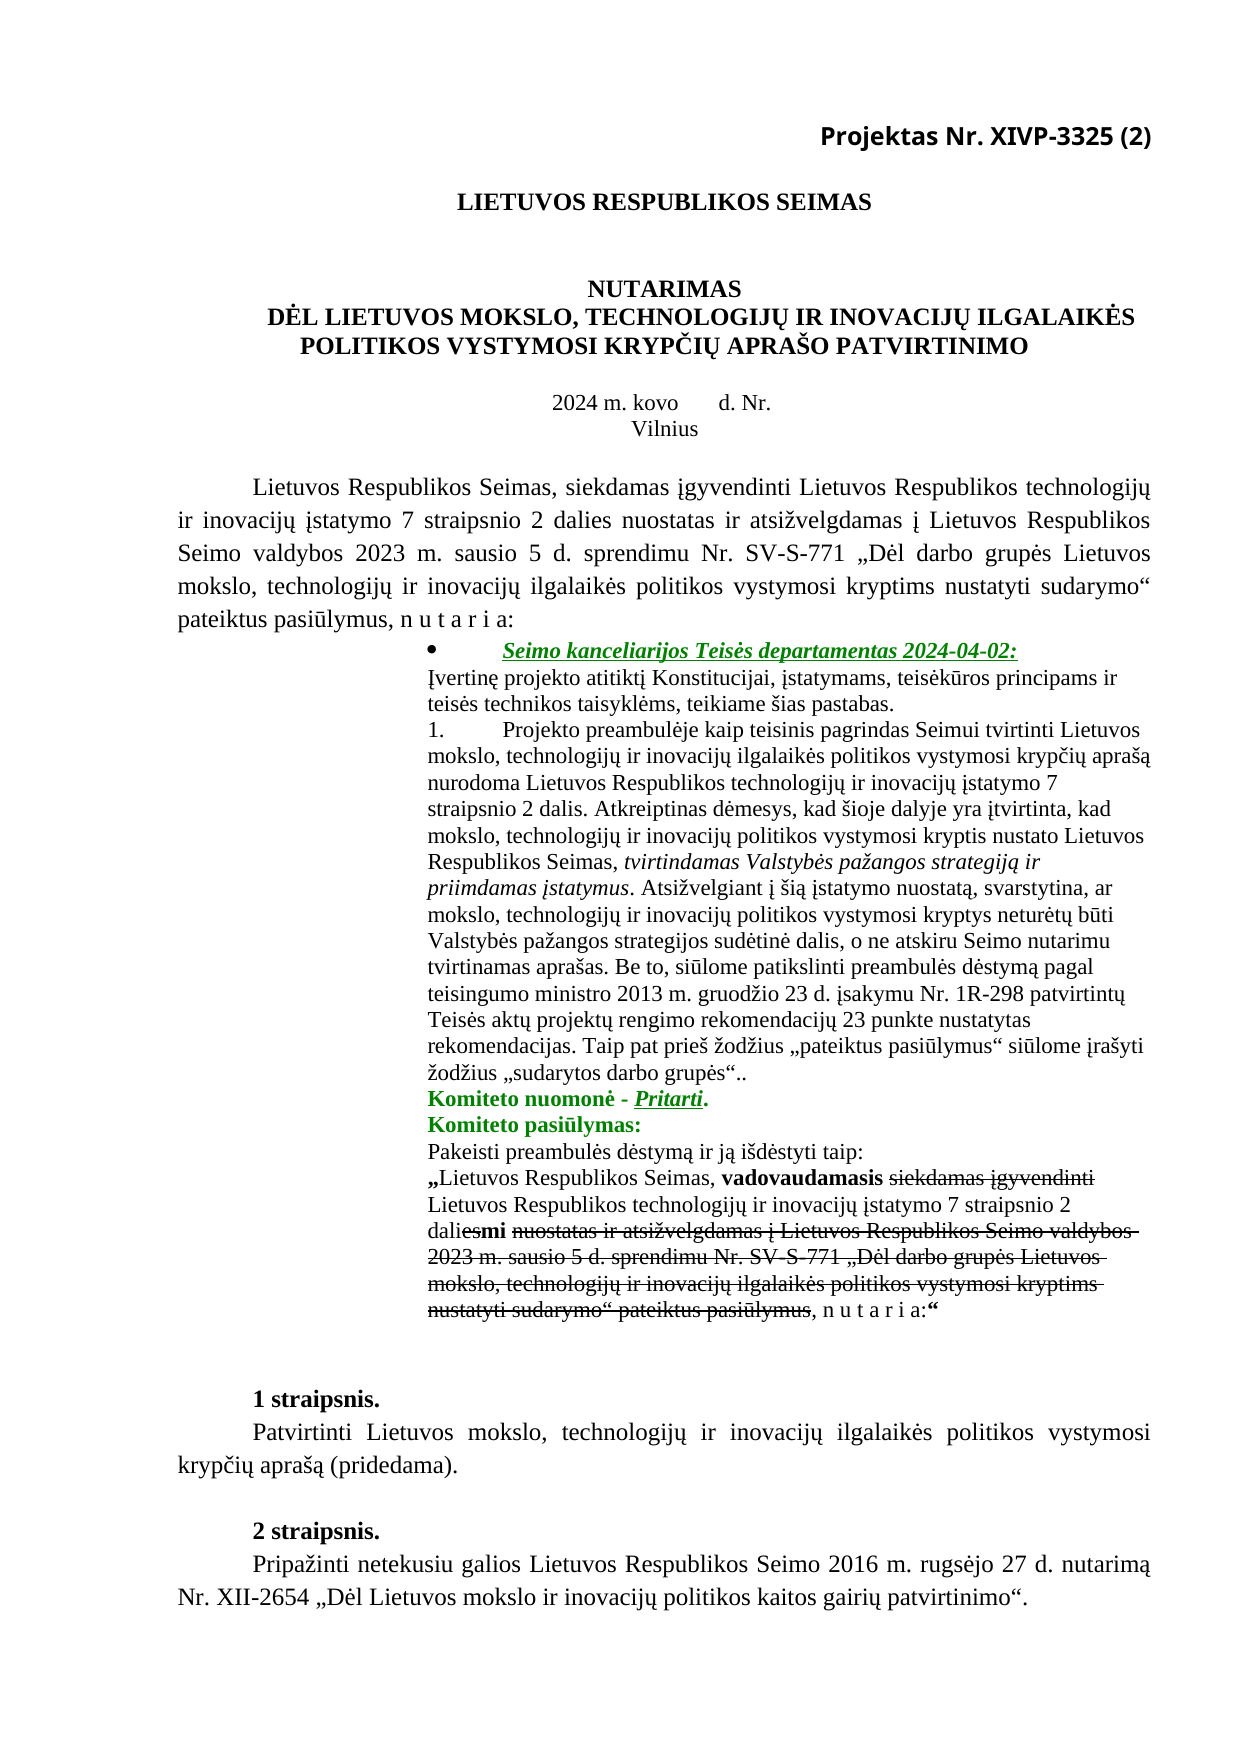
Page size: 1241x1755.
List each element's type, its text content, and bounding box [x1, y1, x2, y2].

text 2024 m. kovo d. Nr. [177, 389, 1152, 415]
text Projektas Nr. XIVP-3325 (2) [177, 118, 1152, 152]
text Pakeisti preambulės dėstymą ir ją išdėstyti taip: [427, 1138, 1152, 1164]
list Seimo kanceliarijos Teisės departamentas 2024-04-02: [427, 637, 1152, 663]
text NUTARIMAS [177, 274, 1152, 302]
text Patvirtinti Lietuvos mokslo, technologijų ir inovacijų ilgalaikės politikos vystymosi krypčių aprašą (pridedama). [177, 1417, 1152, 1479]
text „Lietuvos Respublikos Seimas, vadovaudamasis siekdamas įgyvendinti Lietuvos Respublikos technologijų ir inovacijų įstatymo 7 straipsnio 2 daliesmi nuostatas ir atsižvelgdamas į Lietuvos Respublikos Seimo valdybos 2023 m. sausio 5 d. sprendimu Nr. SV-S-771 „Dėl darbo grupės Lietuvos mokslo, technologijų ir inovacijų ilgalaikės politikos vystymosi kryptims nustatyti sudarymo“ pateiktus pasiūlymus, n u t a r i a:“ [427, 1164, 1152, 1322]
text 1. Projekto preambulėje kaip teisinis pagrindas Seimui tvirtinti Lietuvos mokslo, technologijų ir inovacijų ilgalaikės politikos vystymosi krypčių aprašą nurodoma Lietuvos Respublikos technologijų ir inovacijų įstatymo 7 straipsnio 2 dalis. Atkreiptinas dėmesys, kad šioje dalyje yra įtvirtinta, kad mokslo, technologijų ir inovacijų politikos vystymosi kryptis nustato Lietuvos Respublikos Seimas, tvirtindamas Valstybės pažangos strategiją ir priimdamas įstatymus. Atsižvelgiant į šią įstatymo nuostatą, svarstytina, ar mokslo, technologijų ir inovacijų politikos vystymosi kryptys neturėtų būti Valstybės pažangos strategijos sudėtinė dalis, o ne atskiru Seimo nutarimu tvirtinamas aprašas. Be to, siūlome patikslinti preambulės dėstymą pagal teisingumo ministro 2013 m. gruodžio 23 d. įsakymu Nr. 1R-298 patvirtintų Teisės aktų projektų rengimo rekomendacijų 23 punkte nustatytas rekomendacijas. Taip pat prieš žodžius „pateiktus pasiūlymus“ siūlome įrašyti žodžius „sudarytos darbo grupės“.. [427, 716, 1152, 1085]
text Pripažinti netekusiu galios Lietuvos Respublikos Seimo 2016 m. rugsėjo 27 d. nutarimą Nr. XII-2654 „Dėl Lietuvos mokslo ir inovacijų politikos kaitos gairių patvirtinimo“. [177, 1549, 1152, 1611]
text Komiteto nuomonė - Pritarti. [427, 1085, 1152, 1112]
text 1 straipsnis. [177, 1384, 1152, 1413]
text Vilnius [177, 415, 1152, 441]
text Lietuvos Respublikos Seimas, siekdamas įgyvendinti Lietuvos Respublikos technologijų ir inovacijų įstatymo 7 straipsnio 2 dalies nuostatas ir atsižvelgdamas į Lietuvos Respublikos Seimo valdybos 2023 m. sausio 5 d. sprendimu Nr. SV-S-771 „Dėl darbo grupės Lietuvos mokslo, technologijų ir inovacijų ilgalaikės politikos vystymosi kryptims nustatyti sudarymo“ pateiktus pasiūlymus, nutaria: [177, 472, 1152, 632]
text LIETUVOS RESPUBLIKOS SEIMAS [177, 187, 1152, 216]
text 2 straipsnis. [177, 1516, 1152, 1545]
text Įvertinę projekto atitiktį Konstitucijai, įstatymams, teisėkūros principams ir teisės technikos taisyklėms, teikiame šias pastabas. [427, 663, 1152, 716]
text Komiteto pasiūlymas: [427, 1112, 1152, 1138]
text DĖL LIETUVOS MOKSLO, TECHNOLOGIJŲ IR INOVACIJŲ ILGALAIKĖS POLITIKOS VYSTYMOSI KRYPČIŲ APRAŠO PATVIRTINIMO [177, 302, 1152, 360]
